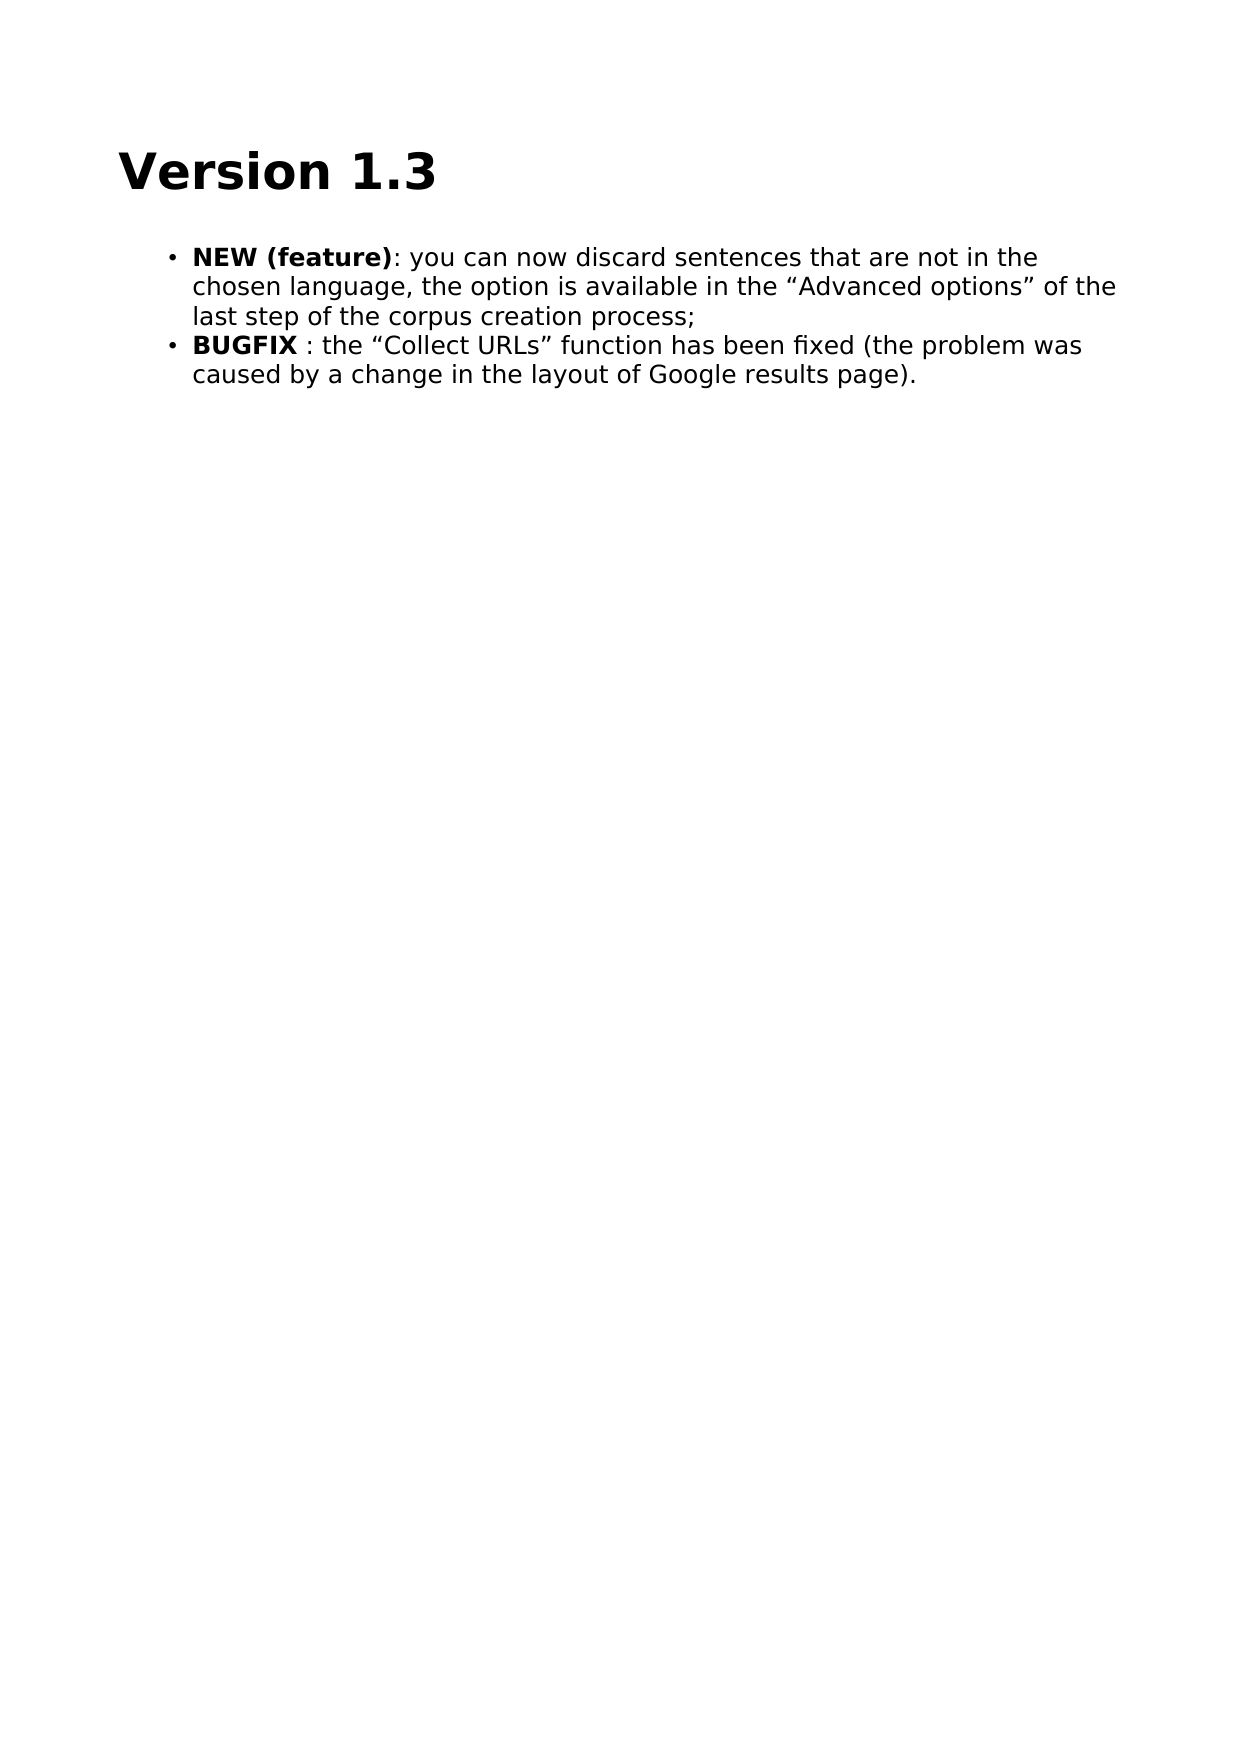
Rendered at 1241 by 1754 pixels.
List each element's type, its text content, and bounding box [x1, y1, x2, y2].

list BUGFIX : the “Collect URLs” function has been fixed (the problem was caused by a change in the layout of Google results page). [177, 331, 1122, 389]
list NEW (feature): you can now discard sentences that are not in the chosen language, the option is available in the “Advanced options” of the last step of the corpus creation process; [177, 243, 1122, 331]
subtitle Version 1.3 [118, 143, 1122, 201]
